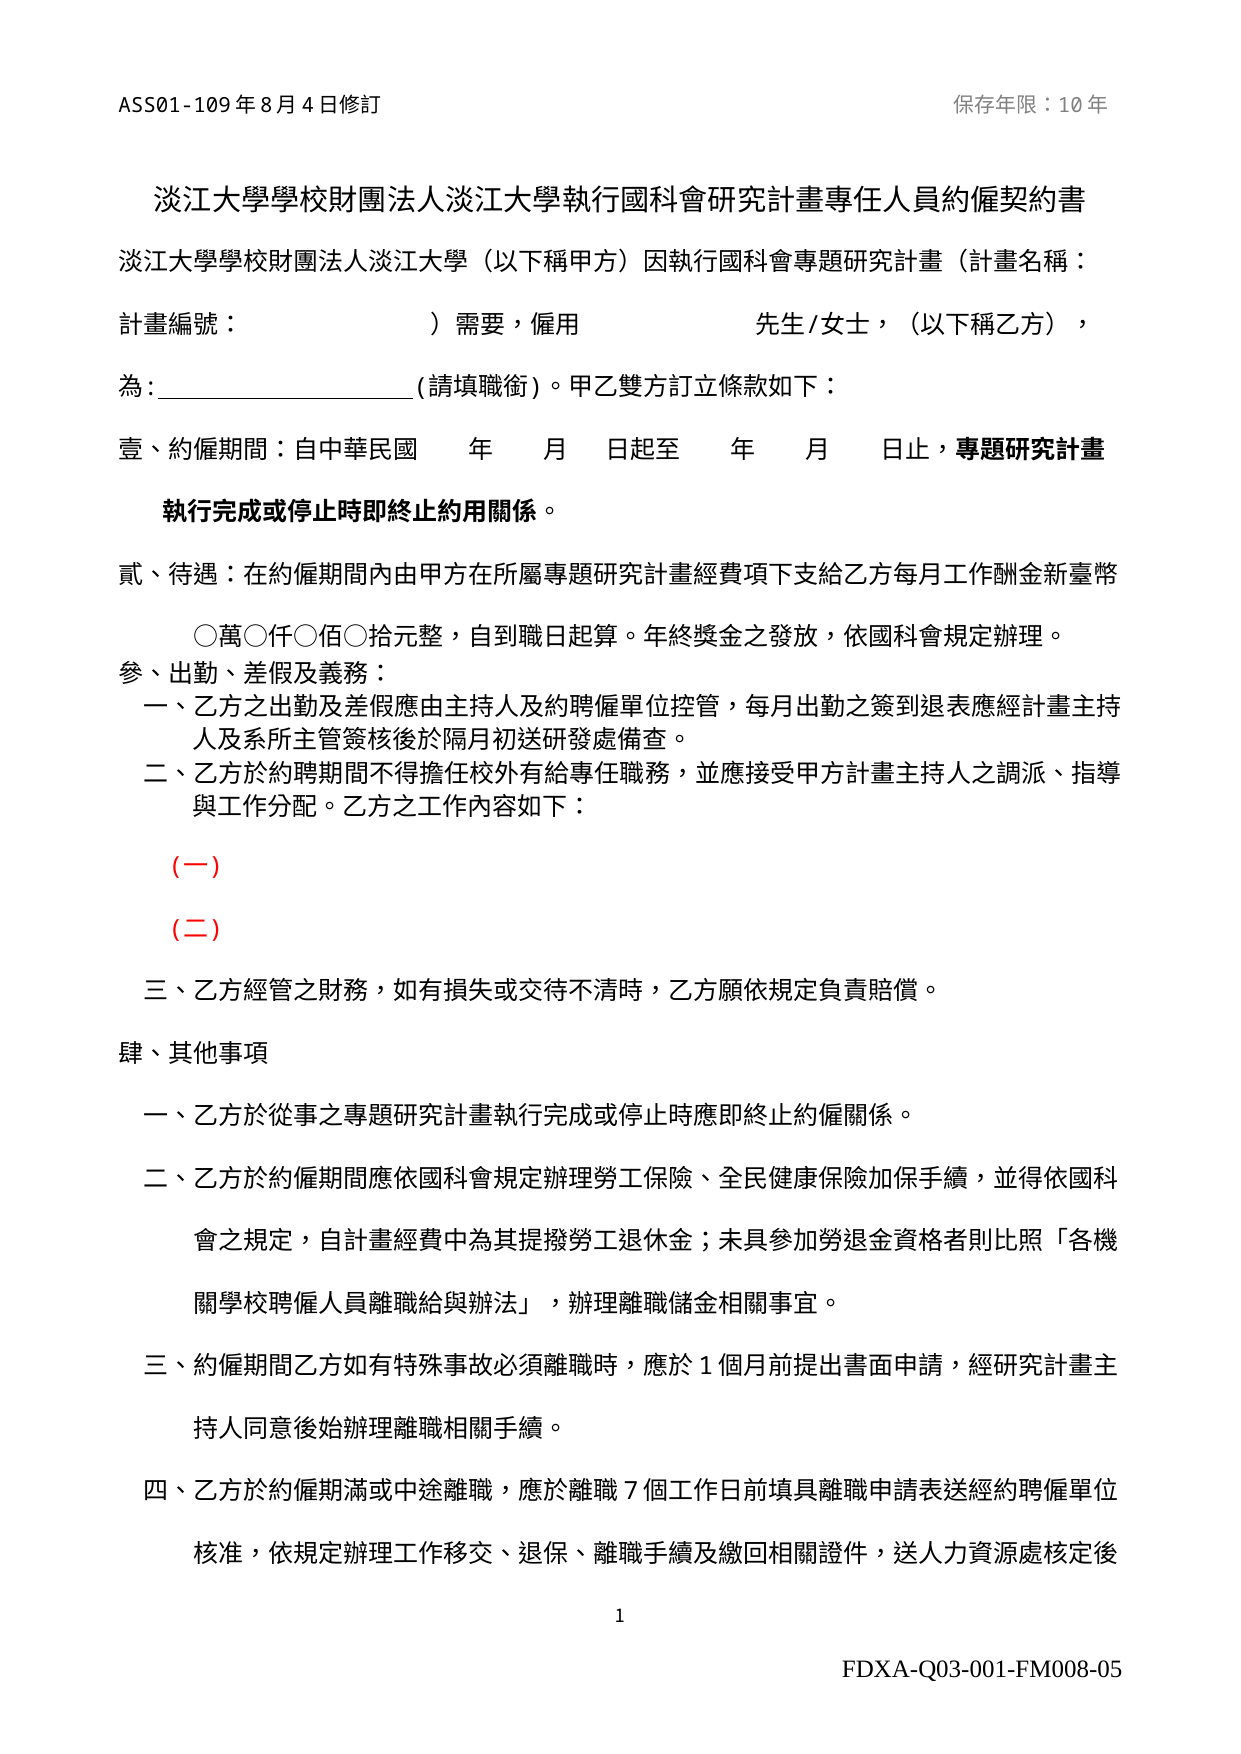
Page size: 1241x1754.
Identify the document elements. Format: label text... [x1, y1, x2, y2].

text (一) [168, 822, 1122, 885]
text (二) [168, 885, 1122, 947]
text 一、乙方之出勤及差假應由主持人及約聘僱單位控管，每月出勤之簽到退表應經計畫主持人及系所主管簽核後於隔月初送研發處備查。 [143, 689, 1122, 756]
text 二、乙方於約僱期間應依國科會規定辦理勞工保險、全民健康保險加保手續，並得依國科會之規定，自計畫經費中為其提撥勞工退休金；未具參加勞退金資格者則比照「各機關學校聘僱人員離職給與辦法」，辦理離職儲金相關事宜。 [143, 1135, 1122, 1322]
text 四、乙方於約僱期滿或中途離職，應於離職7個工作日前填具離職申請表送經約聘僱單位核准，依規定辦理工作移交、退保、離職手續及繳回相關證件，送人力資源處核定後 [143, 1447, 1122, 1572]
text 壹、約僱期間：自中華民國 年 月 日起至 年 月 日止，專題研究計畫執行完成或停止時即終止約用關係。 [118, 406, 1122, 531]
text 淡江大學學校財團法人淡江大學執行國科會研究計畫專任人員約僱契約書 [118, 156, 1122, 218]
text 為: (請填職銜)。甲乙雙方訂立條款如下： [118, 343, 1122, 406]
text 三、乙方經管之財務，如有損失或交待不清時，乙方願依規定負責賠償。 [118, 947, 1122, 1010]
text 三、約僱期間乙方如有特殊事故必須離職時，應於1個月前提出書面申請，經研究計畫主持人同意後始辦理離職相關手續。 [143, 1322, 1122, 1447]
text 肆、其他事項 [118, 1010, 1122, 1072]
text 貳、待遇：在約僱期間內由甲方在所屬專題研究計畫經費項下支給乙方每月工作酬金新臺幣○萬○仟○佰○拾元整，自到職日起算。年終獎金之發放，依國科會規定辦理。 [118, 531, 1122, 656]
text 二、乙方於約聘期間不得擔任校外有給專任職務，並應接受甲方計畫主持人之調派、指導與工作分配。乙方之工作內容如下： [143, 756, 1122, 822]
text 淡江大學學校財團法人淡江大學（以下稱甲方）因執行國科會專題研究計畫（計畫名稱： 計畫編號： ）需要，僱用 先生/女士，（以下稱乙方）， [118, 218, 1122, 343]
text 參、出勤、差假及義務： [118, 656, 1122, 689]
text 一、乙方於從事之專題研究計畫執行完成或停止時應即終止約僱關係。 [143, 1072, 1122, 1135]
